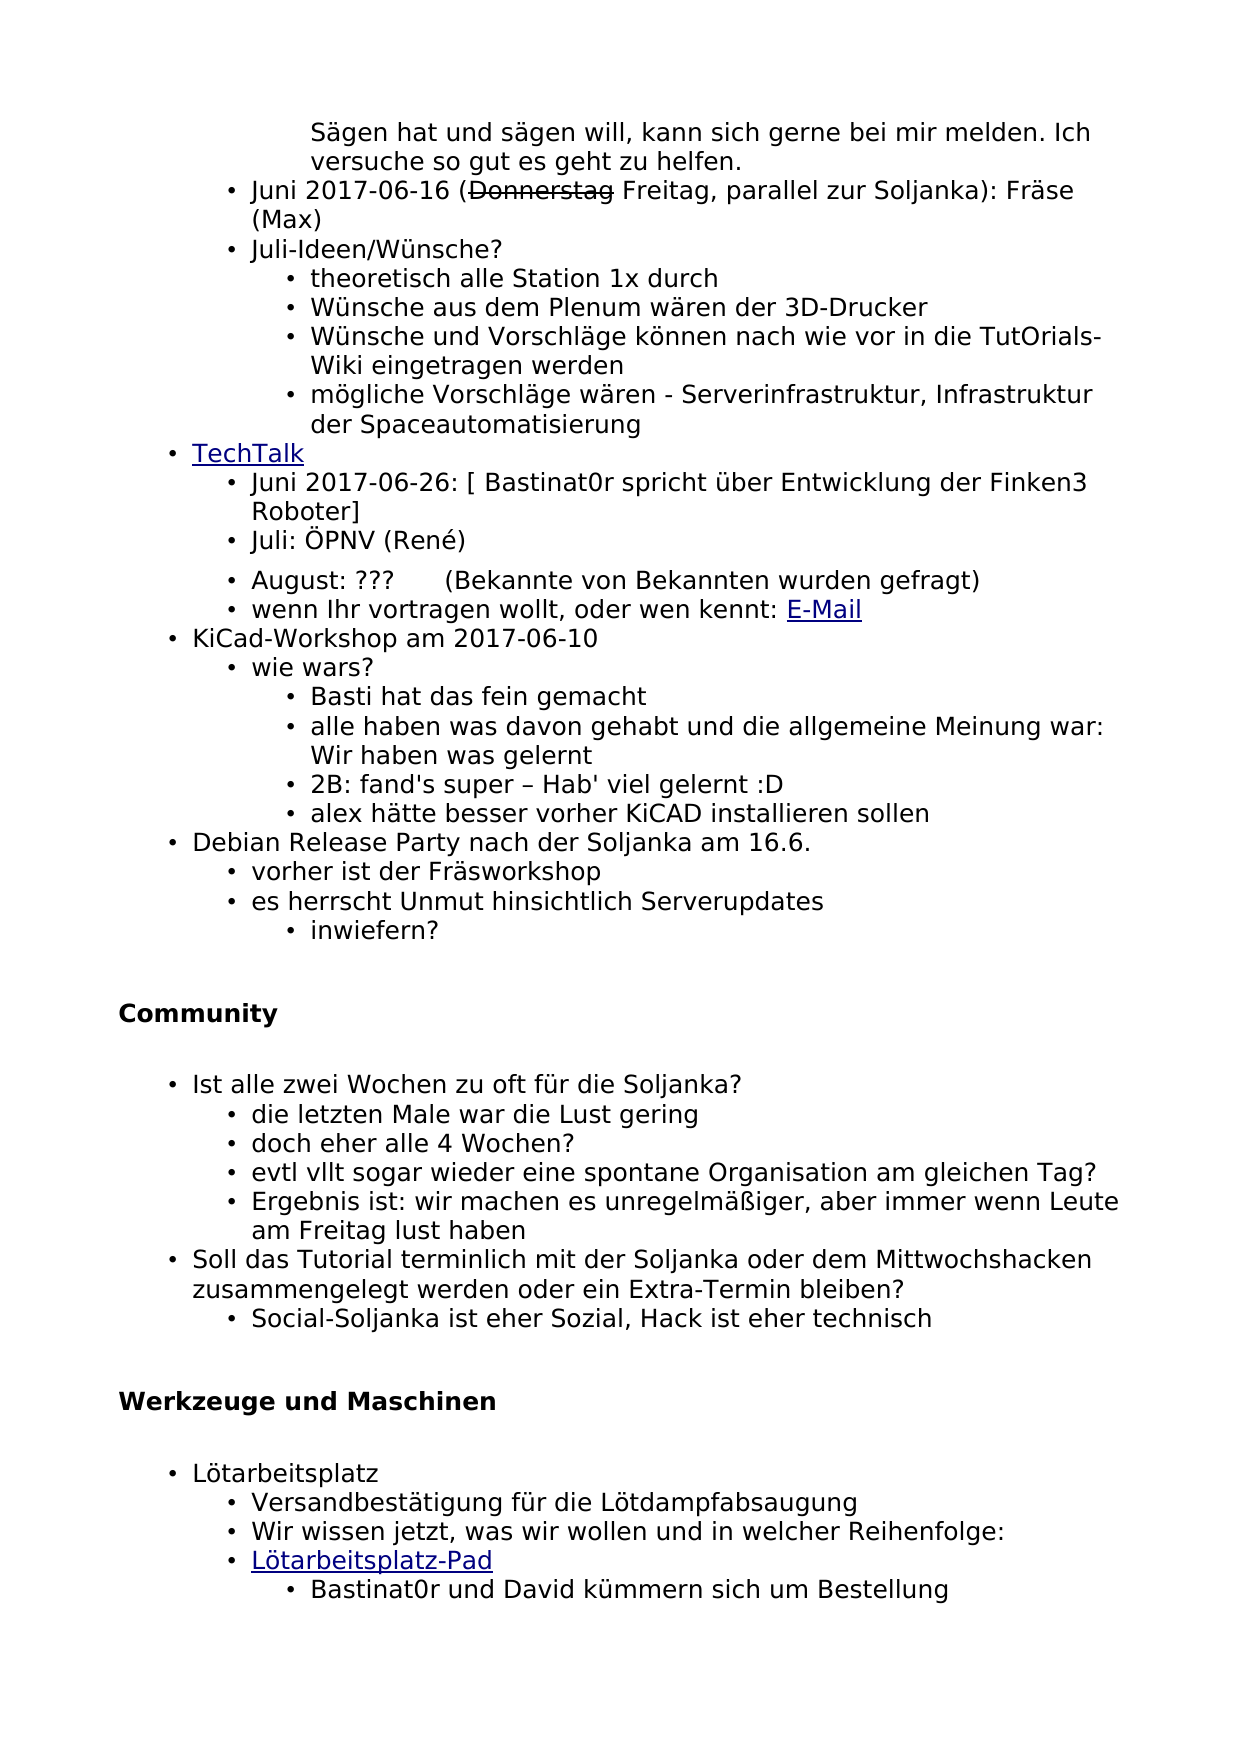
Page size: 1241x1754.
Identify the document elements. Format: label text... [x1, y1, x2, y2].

list Juni 2017-06-16 (Donnerstag Freitag, parallel zur Soljanka): Fräse (Max) [236, 176, 1122, 235]
list doch eher alle 4 Wochen? [236, 1129, 1122, 1158]
list August: ??? (Bekannte von Bekannten wurden gefragt) [236, 556, 1122, 595]
list mögliche Vorschläge wären - Serverinfrastruktur, Infrastruktur der Spaceautomatisierung [295, 381, 1122, 439]
list die letzten Male war die Lust gering [236, 1100, 1122, 1129]
subtitle Community [118, 999, 1122, 1029]
list inwiefern? [295, 916, 1122, 945]
list Wünsche und Vorschläge können nach wie vor in die TutOrials-Wiki eingetragen werden [295, 322, 1122, 381]
list Debian Release Party nach der Soljanka am 16.6. [177, 828, 1122, 857]
list Lötarbeitsplatz-Pad [236, 1546, 1122, 1575]
list vorher ist der Fräsworkshop [236, 857, 1122, 887]
list Juli: ÖPNV (René) [236, 526, 1122, 556]
list Bastinat0r und David kümmern sich um Bestellung [295, 1575, 1122, 1604]
list KiCad-Workshop am 2017-06-10 [177, 624, 1122, 653]
list Juli-Ideen/Wünsche? [236, 235, 1122, 264]
list Ergebnis ist: wir machen es unregelmäßiger, aber immer wenn Leute am Freitag lust haben [236, 1187, 1122, 1246]
list wenn Ihr vortragen wollt, oder wen kennt: E-Mail [236, 595, 1122, 624]
list Ist alle zwei Wochen zu oft für die Soljanka? [177, 1071, 1122, 1100]
list Wir wissen jetzt, was wir wollen und in welcher Reihenfolge: [236, 1517, 1122, 1546]
list alle haben was davon gehabt und die allgemeine Meinung war: Wir haben was gelernt [295, 712, 1122, 770]
list es herrscht Unmut hinsichtlich Serverupdates [236, 887, 1122, 916]
list evtl vllt sogar wieder eine spontane Organisation am gleichen Tag? [236, 1158, 1122, 1187]
list Social-Soljanka ist eher Sozial, Hack ist eher technisch [236, 1304, 1122, 1333]
list Basti hat das fein gemacht [295, 682, 1122, 712]
list Juni 2017-06-26: [ Bastinat0r spricht über Entwicklung der Finken3 Roboter] [236, 468, 1122, 526]
list 2B: fand's super – Hab' viel gelernt :D [295, 770, 1122, 799]
list Soll das Tutorial terminlich mit der Soljanka oder dem Mittwochshacken zusammengelegt werden oder ein Extra-Termin bleiben? [177, 1246, 1122, 1304]
list Lötarbeitsplatz [177, 1459, 1122, 1488]
list alex hätte besser vorher KiCAD installieren sollen [295, 799, 1122, 828]
list theoretisch alle Station 1x durch [295, 264, 1122, 293]
list Wünsche aus dem Plenum wären der 3D-Drucker [295, 293, 1122, 322]
list wie wars? [236, 653, 1122, 682]
list Sägen hat und sägen will, kann sich gerne bei mir melden. Ich versuche so gut es geht zu helfen. [295, 118, 1122, 176]
subtitle Werkzeuge und Maschinen [118, 1388, 1122, 1417]
list Versandbestätigung für die Lötdampfabsaugung [236, 1488, 1122, 1517]
list TechTalk [177, 439, 1122, 468]
